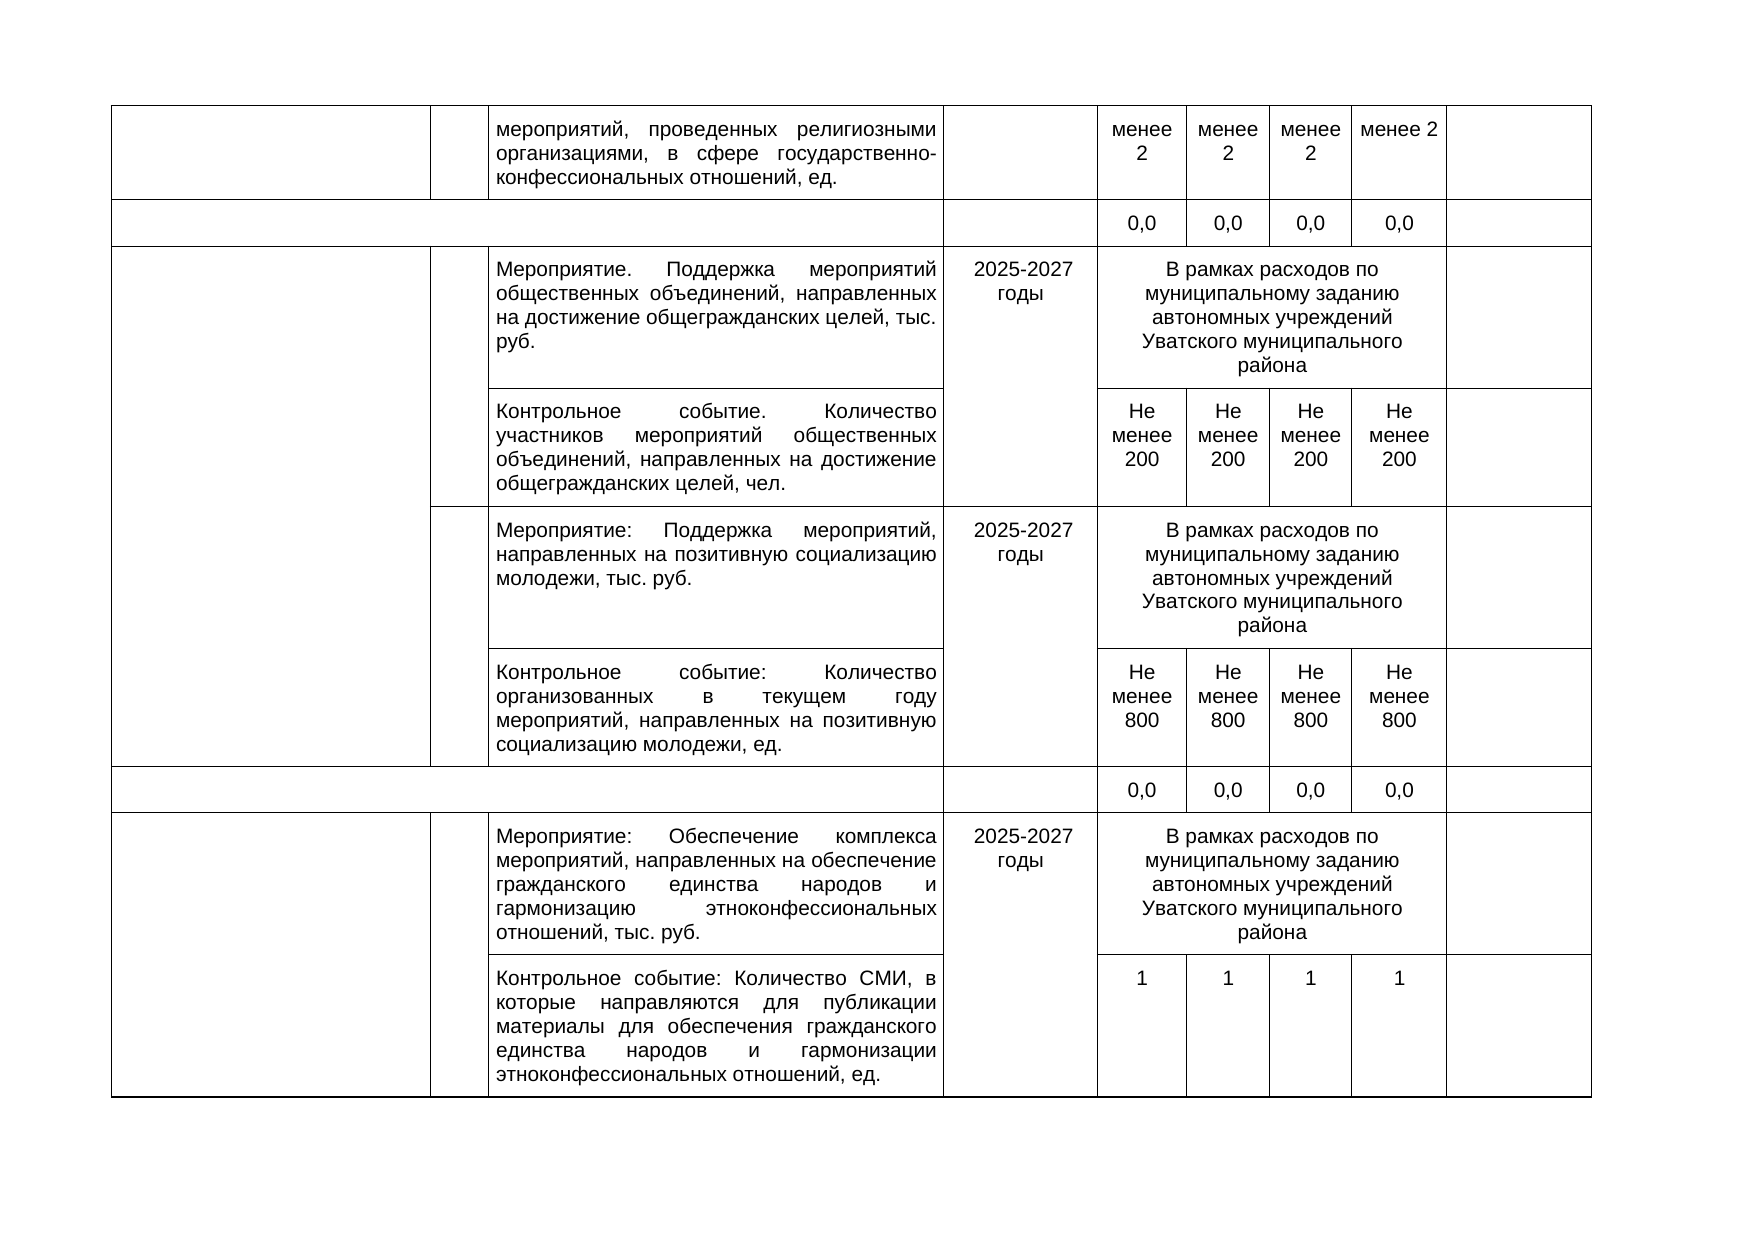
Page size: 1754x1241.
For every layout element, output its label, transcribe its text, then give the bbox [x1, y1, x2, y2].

table_cell [1447, 955, 1591, 1096]
table_cell 0,0 [1098, 767, 1186, 812]
table_cell [431, 247, 488, 506]
table_cell [1447, 106, 1591, 199]
table_cell 2025-2027 годы [944, 507, 1097, 766]
table_cell Мероприятие: Обеспечение комплекса мероприятий, направленных на обеспечение гражданского единства народов и гармонизацию этноконфессиональных отношений, тыс. руб. [489, 813, 943, 954]
table_cell мероприятий, проведенных религиозными организациями, в сфере государственно-конфессиональных отношений, ед. [489, 106, 943, 199]
table_cell Не менее 800 [1187, 649, 1269, 766]
table_cell менее 2 [1352, 106, 1446, 199]
table_cell 0,0 [1098, 200, 1186, 246]
table_cell Не менее 200 [1098, 389, 1186, 506]
table_cell 2025-2027 годы [944, 247, 1097, 506]
table_cell Контрольное событие. Количество участников мероприятий общественных объединений, направленных на достижение общегражданских целей, чел. [489, 389, 943, 506]
table_cell [112, 200, 943, 246]
table_cell 0,0 [1187, 767, 1269, 812]
table_cell менее 2 [1270, 106, 1351, 199]
table_cell Не менее 800 [1352, 649, 1446, 766]
table_cell [1447, 389, 1591, 506]
table_cell 0,0 [1187, 200, 1269, 246]
table_cell [1447, 649, 1591, 766]
table_cell Мероприятие: Поддержка мероприятий, направленных на позитивную социализацию молодежи, тыс. руб. [489, 507, 943, 648]
table_cell 0,0 [1352, 200, 1446, 246]
table_cell [431, 813, 488, 1096]
table_cell 0,0 [1270, 767, 1351, 812]
table_cell В рамках расходов по муниципальному заданию автономных учреждений Уватского муниципального района [1098, 247, 1446, 388]
table_cell [112, 247, 430, 766]
table_cell [1447, 507, 1591, 648]
table_cell В рамках расходов по муниципальному заданию автономных учреждений Уватского муниципального района [1098, 813, 1446, 954]
table_cell Контрольное событие: Количество СМИ, в которые направляются для публикации материалы для обеспечения гражданского единства народов и гармонизации этноконфессиональных отношений, ед. [489, 955, 943, 1096]
table_cell [944, 200, 1097, 246]
table_cell менее 2 [1098, 106, 1186, 199]
table_cell 2025-2027 годы [944, 813, 1097, 1096]
table_cell Не менее 200 [1352, 389, 1446, 506]
table_cell Не менее 800 [1098, 649, 1186, 766]
table_cell 1 [1187, 955, 1269, 1096]
table_cell [431, 106, 488, 199]
table_cell Не менее 200 [1270, 389, 1351, 506]
table_cell 1 [1352, 955, 1446, 1096]
table_cell [1447, 767, 1591, 812]
table_cell Не менее 200 [1187, 389, 1269, 506]
table_cell Не менее 800 [1270, 649, 1351, 766]
table_cell [112, 767, 943, 812]
table_cell 1 [1098, 955, 1186, 1096]
table_cell [944, 767, 1097, 812]
table_cell [112, 106, 430, 199]
table_cell [112, 813, 430, 1096]
table_cell менее 2 [1187, 106, 1269, 199]
table_cell 0,0 [1270, 200, 1351, 246]
table_cell 1 [1270, 955, 1351, 1096]
table_cell [1447, 200, 1591, 246]
table_cell [944, 106, 1097, 199]
table_cell [431, 507, 488, 766]
table_cell Мероприятие. Поддержка мероприятий общественных объединений, направленных на достижение общегражданских целей, тыс. руб. [489, 247, 943, 388]
table_cell В рамках расходов по муниципальному заданию автономных учреждений Уватского муниципального района [1098, 507, 1446, 648]
table_cell 0,0 [1352, 767, 1446, 812]
table_cell Контрольное событие: Количество организованных в текущем году мероприятий, направленных на позитивную социализацию молодежи, ед. [489, 649, 943, 766]
table_cell [1447, 813, 1591, 954]
table_cell [1447, 247, 1591, 388]
